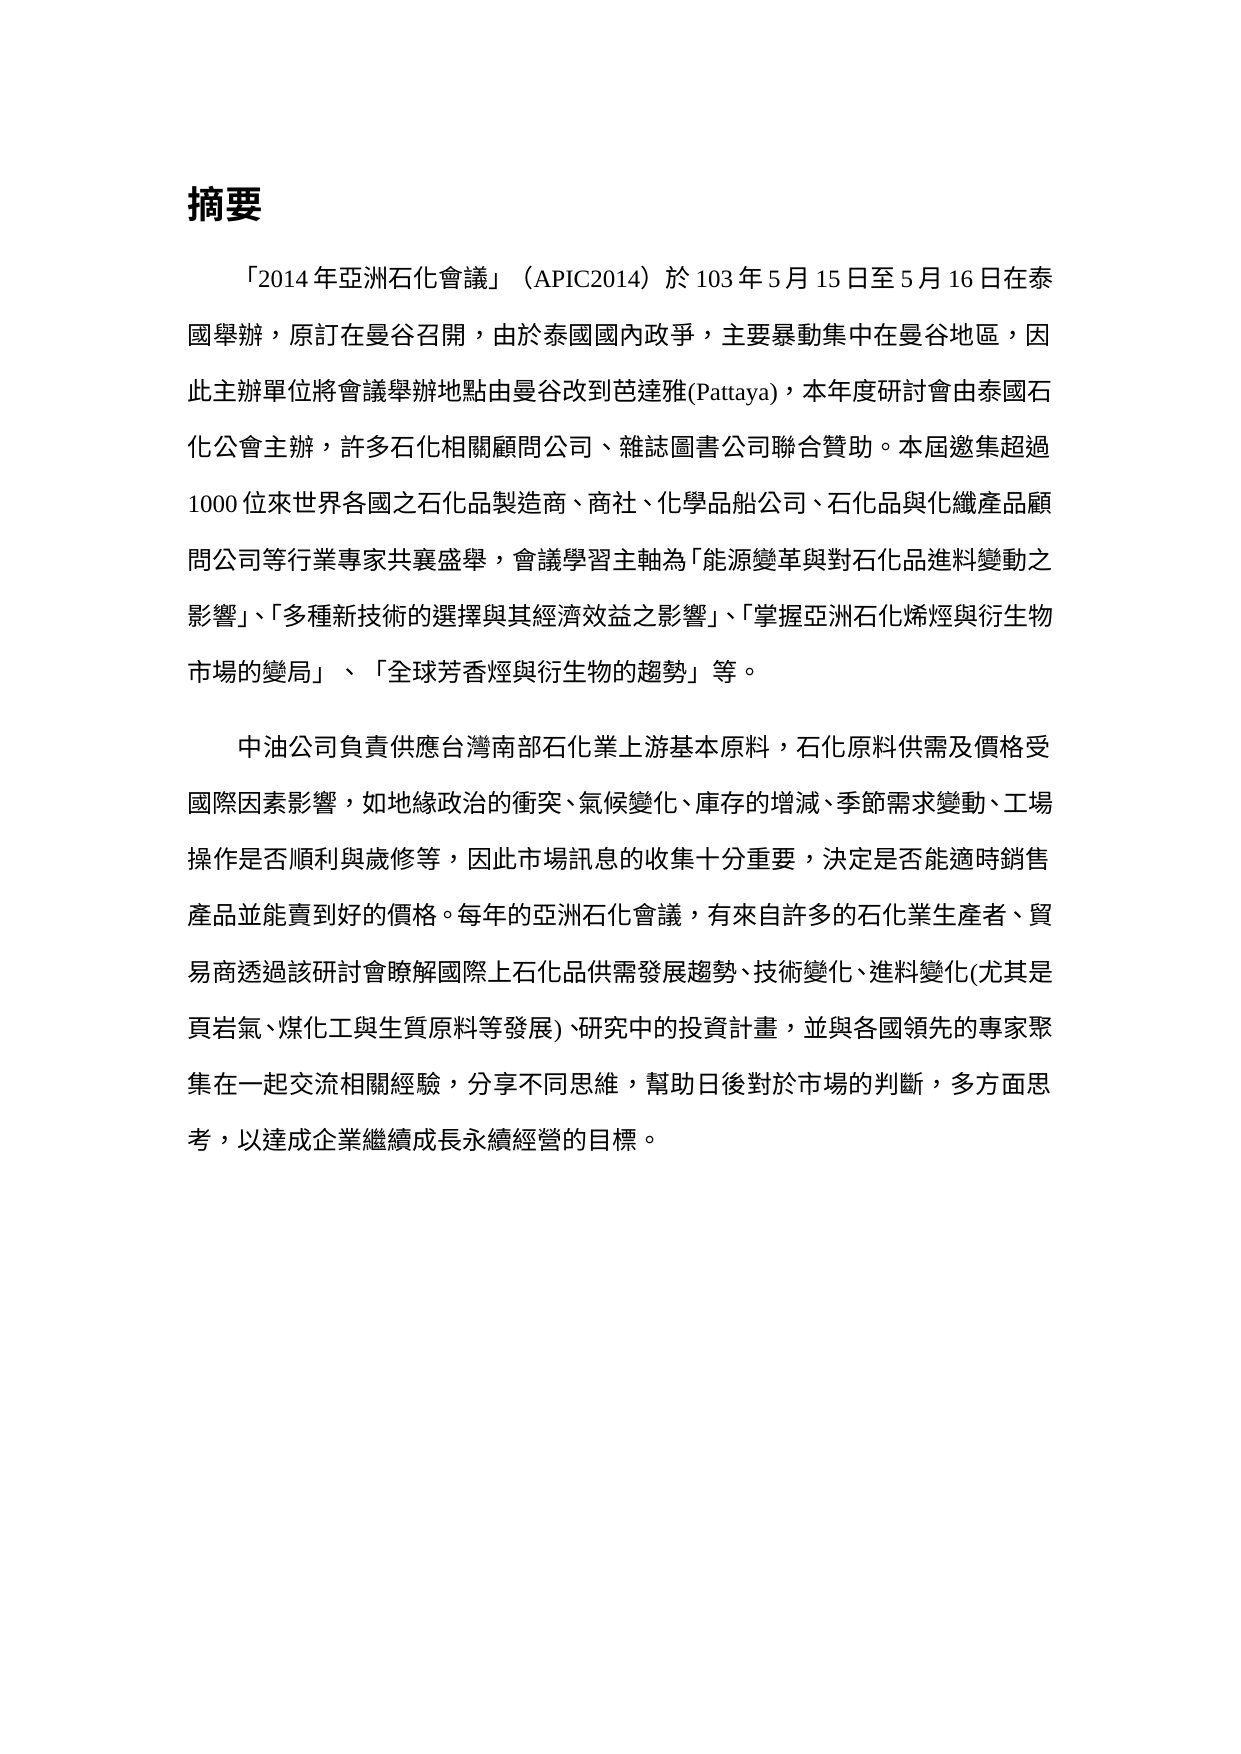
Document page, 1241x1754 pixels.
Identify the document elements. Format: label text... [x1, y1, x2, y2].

text 「2014年亞洲石化會議」（APIC2014）於103年5月15日至5月16日在泰國舉辦，原訂在曼谷召開，由於泰國國內政爭，主要暴動集中在曼谷地區，因此主辦單位將會議舉辦地點由曼谷改到芭達雅(Pattaya)，本年度研討會由泰國石化公會主辦，許多石化相關顧問公司、雜誌圖書公司聯合贊助。本屆邀集超過1000位來世界各國之石化品製造商、商社、化學品船公司、石化品與化纖產品顧問公司等行業專家共襄盛舉，會議學習主軸為「能源變革與對石化品進料變動之影響」、「多種新技術的選擇與其經濟效益之影響」、「掌握亞洲石化烯烴與衍生物市場的變局」、「全球芳香烴與衍生物的趨勢」等。 [187, 258, 1053, 689]
text 中油公司負責供應台灣南部石化業上游基本原料，石化原料供需及價格受國際因素影響，如地緣政治的衝突、氣候變化、庫存的增減、季節需求變動、工場操作是否順利與歲修等，因此市場訊息的收集十分重要，決定是否能適時銷售產品並能賣到好的價格。每年的亞洲石化會議，有來自許多的石化業生產者、貿易商透過該研討會瞭解國際上石化品供需發展趨勢、技術變化、進料變化(尤其是頁岩氣、煤化工與生質原料等發展)、研究中的投資計畫，並與各國領先的專家聚集在一起交流相關經驗，分享不同思維，幫助日後對於市場的判斷，多方面思考，以達成企業繼續成長永續經營的目標。 [187, 726, 1053, 1158]
text 摘要 [187, 164, 1053, 239]
